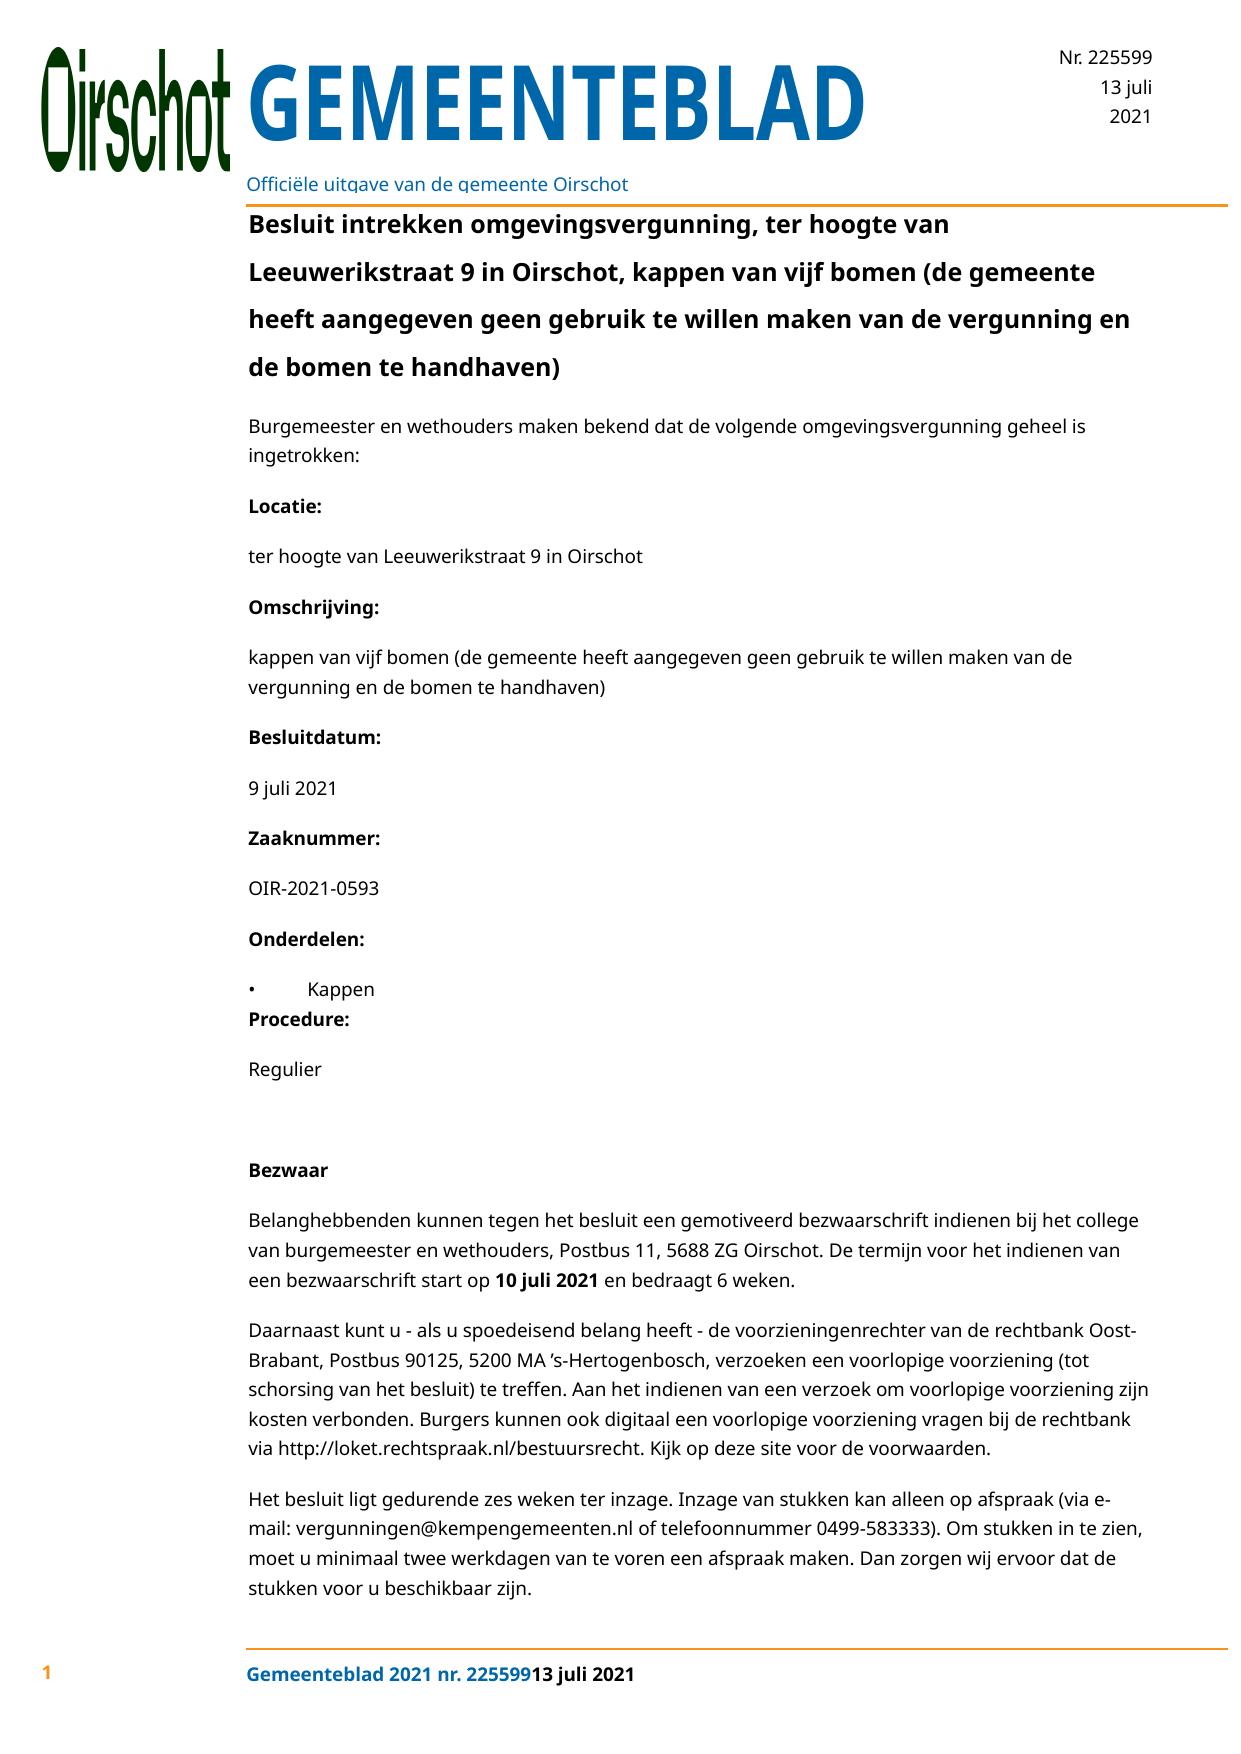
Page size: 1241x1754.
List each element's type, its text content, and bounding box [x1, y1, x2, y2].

text Bezwaar [248, 1157, 1152, 1183]
text Onderdelen: [248, 926, 1152, 952]
list Kappen [248, 976, 1152, 1002]
text ter hoogte van Leeuwerikstraat 9 in Oirschot [248, 543, 1152, 569]
text Omschrijving: [248, 594, 1152, 620]
text Besluit intrekken omgevingsvergunning, ter hoogte van Leeuwerikstraat 9 in Oirschot, kappen van vijf bomen (de gemeente heeft aangegeven geen gebruik te willen maken van de vergunning en de bomen te handhaven) [248, 207, 1152, 384]
text Daarnaast kunt u - als u spoedeisend belang heeft - de voorzieningenrechter van de rechtbank Oost-Brabant, Postbus 90125, 5200 MA ’s-Hertogenbosch, verzoeken een voorlopige voorziening (tot schorsing van het besluit) te treffen. Aan het indienen van een verzoek om voorlopige voorziening zijn kosten verbonden. Burgers kunnen ook digitaal een voorlopige voorziening vragen bij de rechtbank via http://loket.rechtspraak.nl/bestuursrecht. Kijk op deze site voor de voorwaarden. [248, 1317, 1152, 1461]
text OIR-2021-0593 [248, 876, 1152, 901]
text 9 juli 2021 [248, 775, 1152, 801]
text Burgemeester en wethouders maken bekend dat de volgende omgevingsvergunning geheel is ingetrokken: [248, 413, 1152, 468]
text Het besluit ligt gedurende zes weken ter inzage. Inzage van stukken kan alleen op afspraak (via e-mail: vergunningen@kempengemeenten.nl of telefoonnummer 0499-583333). Om stukken in te zien, moet u minimaal twee werkdagen van te voren een afspraak maken. Dan zorgen wij ervoor dat de stukken voor u beschikbaar zijn. [248, 1486, 1152, 1601]
text Belanghebbenden kunnen tegen het besluit een gemotiveerd bezwaarschrift indienen bij het college van burgemeester en wethouders, Postbus 11, 5688 ZG Oirschot. De termijn voor het indienen van een bezwaarschrift start op 10 juli 2021 en bedraagt 6 weken. [248, 1208, 1152, 1293]
text Besluitdatum: [248, 724, 1152, 750]
text kappen van vijf bomen (de gemeente heeft aangegeven geen gebruik te willen maken van de vergunning en de bomen te handhaven) [248, 644, 1152, 700]
picture [41, 47, 231, 172]
text Locatie: [248, 493, 1152, 519]
text Regulier [248, 1056, 1152, 1082]
text Procedure: [248, 1006, 1152, 1032]
text Zaaknummer: [248, 825, 1152, 851]
